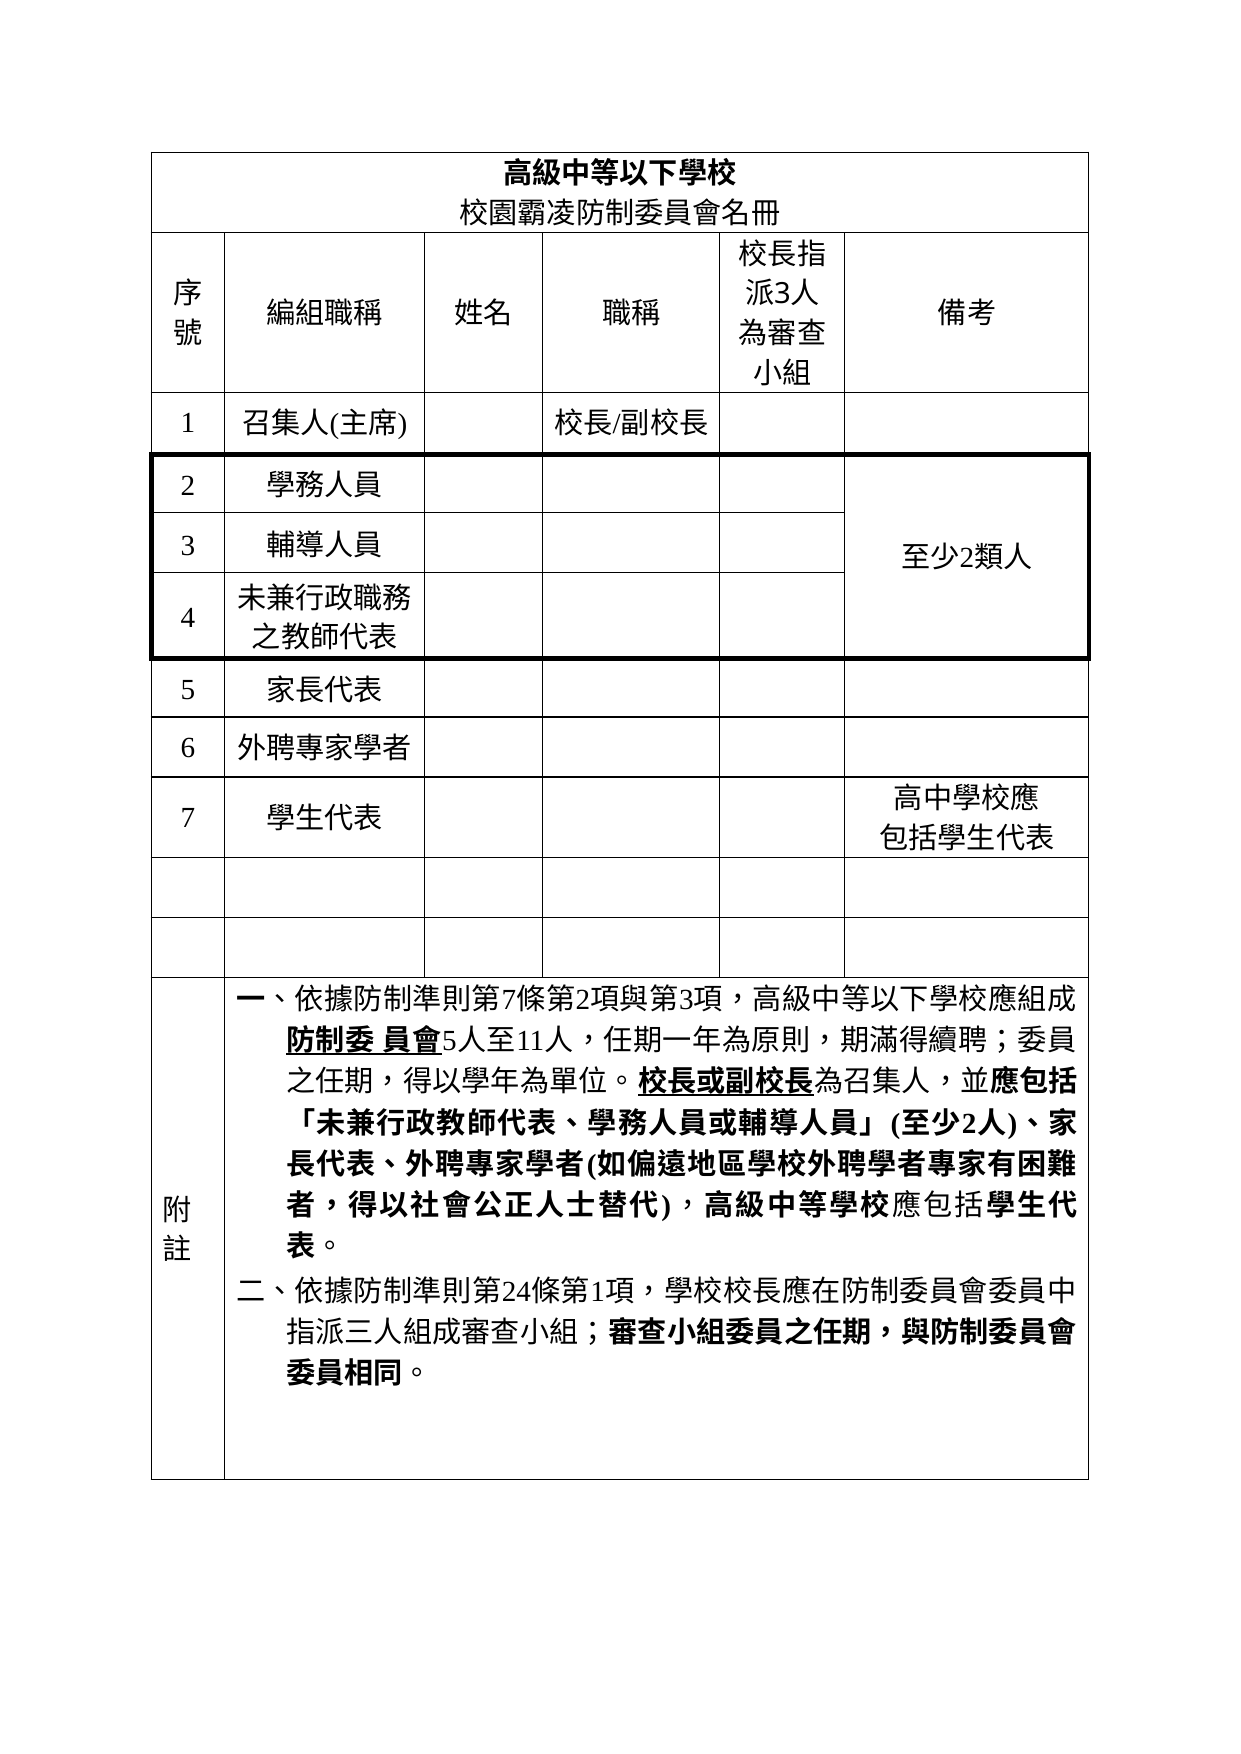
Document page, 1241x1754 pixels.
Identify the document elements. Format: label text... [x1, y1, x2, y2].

table_cell [720, 858, 844, 917]
table_cell [845, 718, 1088, 776]
table_cell 備考 [845, 233, 1088, 392]
table_cell [425, 858, 542, 917]
table_cell [845, 661, 1088, 716]
table_cell [543, 718, 719, 776]
table_cell 姓名 [425, 233, 542, 392]
table_cell 職稱 [543, 233, 719, 392]
table_cell [225, 918, 424, 977]
table_cell [425, 918, 542, 977]
table_cell [543, 778, 719, 857]
table_cell [425, 718, 542, 776]
table_cell [152, 858, 224, 917]
table_cell 高中學校應 包括學生代表 [845, 778, 1088, 857]
table_cell [425, 573, 542, 656]
table_cell 附 註 [152, 978, 224, 1479]
table_cell [845, 918, 1088, 977]
table_cell [425, 393, 542, 452]
table_cell 輔導人員 [225, 513, 424, 572]
table_cell [720, 661, 844, 716]
table_cell [720, 718, 844, 776]
table_cell 校長指派3人為審查小組 [720, 233, 844, 392]
table_cell [720, 457, 844, 512]
table_cell [543, 918, 719, 977]
table_header 高級中等以下學校 校園霸凌防制委員會名冊 [152, 153, 1088, 232]
table_cell 6 [152, 718, 224, 776]
table_cell [152, 918, 224, 977]
table_cell [845, 858, 1088, 917]
table_cell 2 [154, 457, 224, 512]
table_cell [425, 661, 542, 716]
table_cell [425, 457, 542, 512]
table_cell 一、依據防制準則第7條第2項與第3項，高級中等以下學校應組成防制委 員會5人至11人，任期一年為原則，期滿得續聘；委員之任期，得以學年為單位。校長或副校長為召集人，並應包括「未兼行政教師代表、學務人員或輔導人員」(至少2人)、家長代表、外聘專家學者(如偏遠地區學校外聘學者專家有困難者，得以社會公正人士替代)，高級中等學校應包括學生代表。 二、依據防制準則第24條第1項，學校校長應在防制委員會委員中指派三人組成審查小組；審查小組委員之任期，與防制委員會委員相同。 [225, 978, 1088, 1479]
table_cell [720, 513, 844, 572]
table_cell 5 [152, 661, 224, 716]
table_cell 召集人(主席) [225, 393, 424, 452]
table_cell [225, 858, 424, 917]
table_cell 學務人員 [225, 457, 424, 512]
table_cell 7 [152, 778, 224, 857]
table_cell 1 [152, 393, 224, 452]
table_cell 未兼行政職務之教師代表 [225, 573, 424, 656]
table_cell 4 [154, 573, 224, 656]
table_cell [425, 778, 542, 857]
table_cell 學生代表 [225, 778, 424, 857]
table_cell 家長代表 [225, 661, 424, 716]
table_cell [720, 778, 844, 857]
table_cell [720, 393, 844, 452]
table_cell [543, 573, 719, 656]
table_cell [425, 513, 542, 572]
table_cell 至少2類人 [845, 457, 1087, 656]
table_cell [543, 457, 719, 512]
table_cell 編組職稱 [225, 233, 424, 392]
table_cell 序號 [152, 233, 224, 392]
table_cell 3 [154, 513, 224, 572]
table_cell [720, 573, 844, 656]
table_cell [543, 858, 719, 917]
table_cell [720, 918, 844, 977]
table_cell 校長/副校長 [543, 393, 719, 452]
table_cell [543, 513, 719, 572]
table_cell [543, 661, 719, 716]
table_cell [845, 393, 1088, 452]
table_cell 外聘專家學者 [225, 718, 424, 776]
